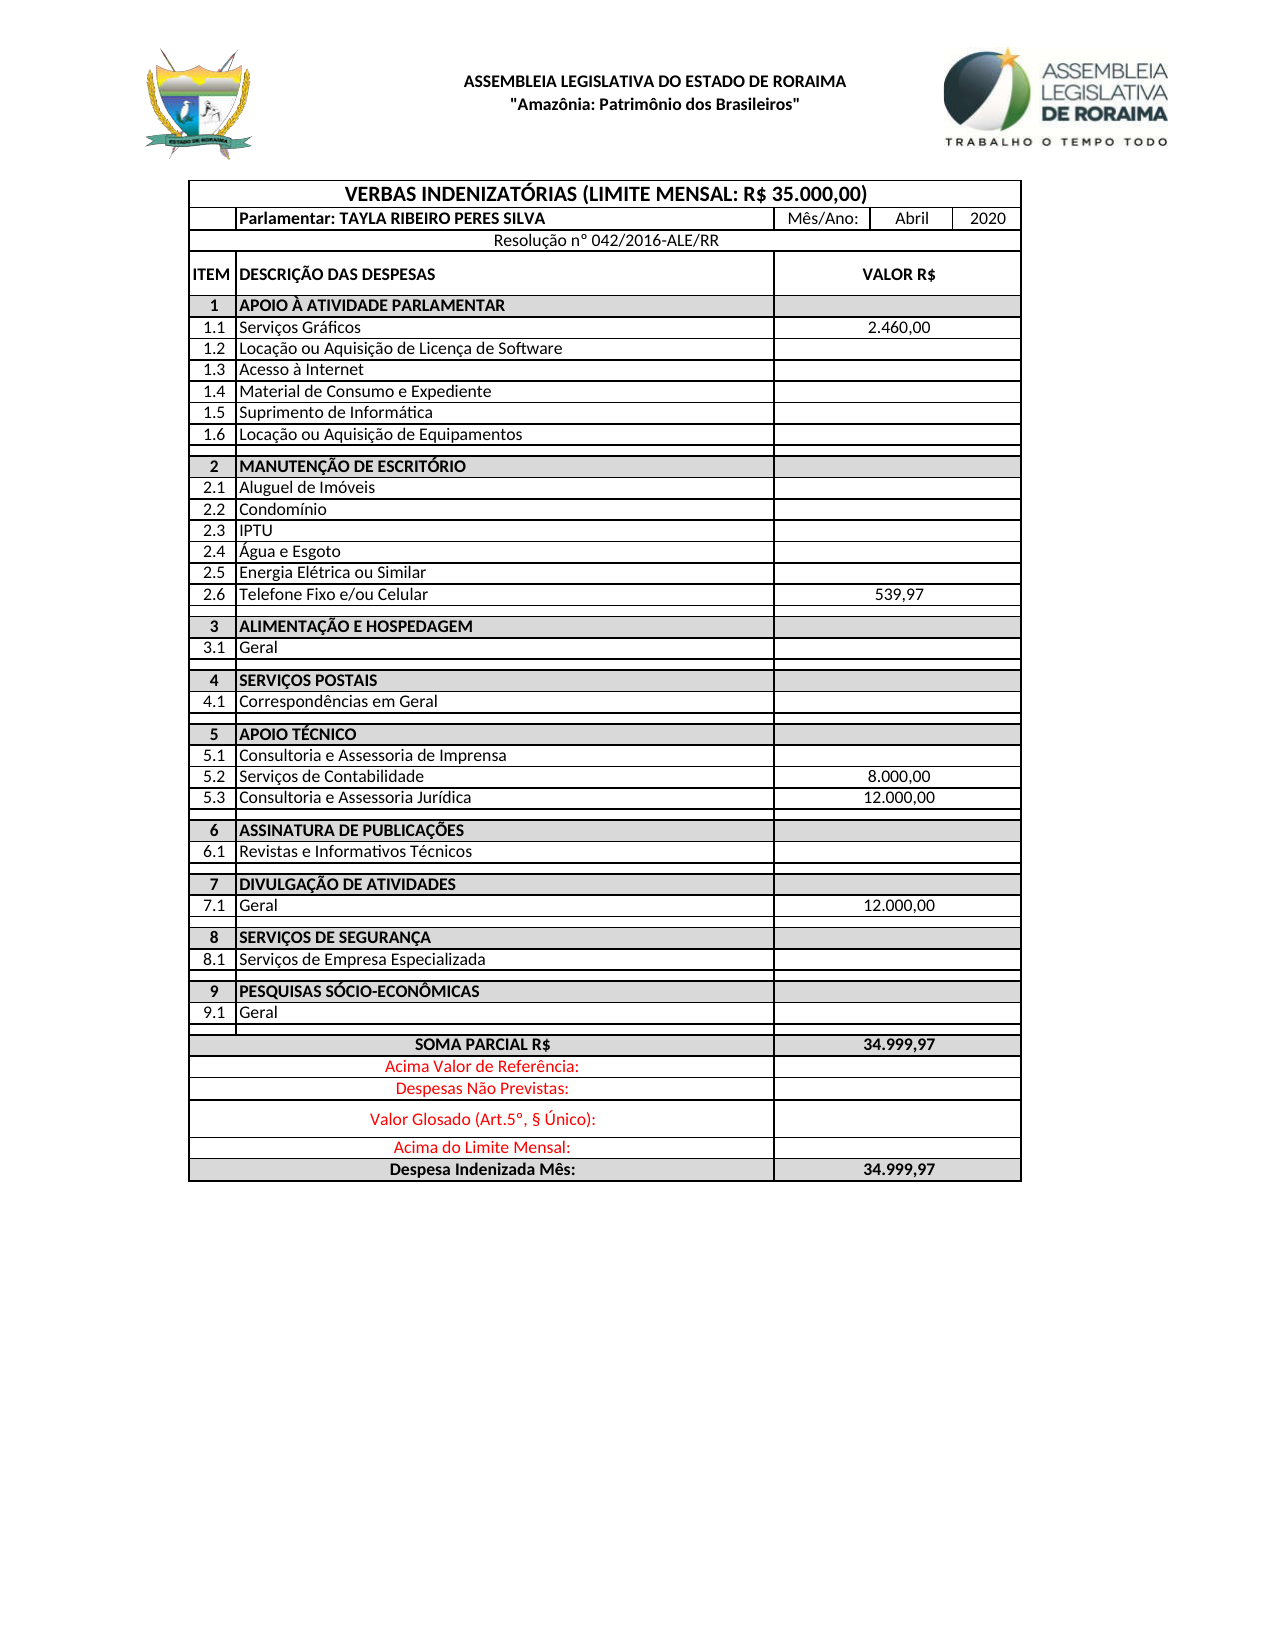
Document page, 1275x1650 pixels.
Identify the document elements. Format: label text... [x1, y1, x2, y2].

table_cell [190, 208, 235, 229]
table_cell [775, 875, 1020, 894]
table_cell 1.3 [190, 361, 235, 380]
table_cell DESCRIÇÃO DAS DESPESAS [237, 252, 773, 295]
table_cell 2020 [953, 208, 1020, 229]
table_cell SERVIÇOS POSTAIS [237, 671, 773, 691]
table_cell Telefone Fixo e/ou Celular [237, 585, 773, 605]
table_cell 12.000,00 [775, 896, 1020, 916]
table_cell [775, 425, 1020, 444]
table_cell 1.5 [190, 403, 235, 423]
table_cell [237, 446, 773, 455]
table_cell 6.1 [190, 842, 235, 862]
table_cell 2 [190, 457, 235, 477]
table_cell [775, 339, 1020, 359]
table_cell [775, 382, 1020, 402]
table_cell 5.1 [190, 746, 235, 766]
table_cell 9 [190, 982, 235, 1002]
table_cell [190, 446, 235, 455]
table_cell Acesso à Internet [237, 361, 773, 380]
table_cell 8 [190, 928, 235, 948]
table_cell Consultoria e Assessoria Jurídica [237, 789, 773, 808]
table_cell [237, 971, 773, 980]
table_cell ALIMENTAÇÃO E HOSPEDAGEM [237, 617, 773, 637]
table_cell [775, 864, 1020, 873]
table_cell IPTU [237, 521, 773, 541]
table_cell [237, 1025, 773, 1034]
table_cell [775, 542, 1020, 562]
table_cell Locação ou Aquisição de Licença de Software [237, 339, 773, 359]
table_cell ITEM [190, 252, 235, 295]
table_cell 1.6 [190, 425, 235, 444]
table_cell 539,97 [775, 585, 1020, 605]
table_cell Condomínio [237, 500, 773, 519]
table_cell [775, 457, 1020, 477]
table_cell [775, 617, 1020, 637]
table_cell [775, 1057, 1020, 1077]
table_cell 9.1 [190, 1003, 235, 1023]
table_cell [775, 660, 1020, 669]
table_cell Mês/Ano: [775, 208, 869, 229]
table_cell Acima Valor de Referência: [190, 1057, 773, 1077]
table_cell [775, 1003, 1020, 1023]
table_cell 2.4 [190, 542, 235, 562]
table_cell SERVIÇOS DE SEGURANÇA [237, 928, 773, 948]
table_cell 7 [190, 875, 235, 894]
table_cell [775, 725, 1020, 744]
table_cell [775, 842, 1020, 862]
table_cell [775, 714, 1020, 723]
table_cell [190, 714, 235, 723]
table_cell [190, 810, 235, 819]
table_cell 4 [190, 671, 235, 691]
table_cell 2.3 [190, 521, 235, 541]
table_cell Serviços Gráficos [237, 318, 773, 337]
table_cell 12.000,00 [775, 789, 1020, 808]
table_cell [775, 606, 1020, 616]
table_cell 3 [190, 617, 235, 637]
table_cell 2.2 [190, 500, 235, 519]
text ASSEMBLEIA LEGISLATIVA DO ESTADO DE RORAIMA [462, 70, 848, 92]
table_cell Correspondências em Geral [237, 692, 773, 712]
table_cell 1.1 [190, 318, 235, 337]
table_cell [775, 746, 1020, 766]
table_cell Serviços de Empresa Especializada [237, 950, 773, 969]
table_cell VALOR R$ [775, 252, 1020, 295]
table_cell [237, 714, 773, 723]
table_cell 3.1 [190, 639, 235, 658]
table_cell Locação ou Aquisição de Equipamentos [237, 425, 773, 444]
table_cell MANUTENÇÃO DE ESCRITÓRIO [237, 457, 773, 477]
table_cell Material de Consumo e Expediente [237, 382, 773, 402]
table_cell Resolução nº 042/2016-ALE/RR [190, 231, 1020, 250]
table_cell [775, 1078, 1020, 1099]
table_cell 2.5 [190, 564, 235, 583]
table_cell APOIO À ATIVIDADE PARLAMENTAR [237, 296, 773, 316]
table_cell [775, 1101, 1020, 1136]
table_cell 8.1 [190, 950, 235, 969]
table_cell [775, 639, 1020, 658]
table_cell APOIO TÉCNICO [237, 725, 773, 744]
table_cell ASSINATURA DE PUBLICAÇÕES [237, 821, 773, 841]
table_cell 6 [190, 821, 235, 841]
table_cell 5.2 [190, 767, 235, 787]
table_cell Geral [237, 1003, 773, 1023]
table_cell Suprimento de Informática [237, 403, 773, 423]
table_cell [775, 982, 1020, 1002]
table_cell [775, 361, 1020, 380]
table_cell Abril [871, 208, 952, 229]
table_cell Geral [237, 639, 773, 658]
table_cell [775, 810, 1020, 819]
table_cell [775, 478, 1020, 498]
table_cell 2.460,00 [775, 318, 1020, 337]
table_cell [775, 564, 1020, 583]
table_cell [775, 403, 1020, 423]
table_cell SOMA PARCIAL R$ [190, 1036, 773, 1055]
table_header VERBAS INDENIZATÓRIAS (LIMITE MENSAL: R$ 35.000,00) [190, 181, 1020, 207]
table_cell [775, 950, 1020, 969]
table_cell [775, 1025, 1020, 1034]
table_cell 1 [190, 296, 235, 316]
table_cell [237, 606, 773, 616]
table_cell 34.999,97 [775, 1036, 1020, 1055]
table_cell 5.3 [190, 789, 235, 808]
table_cell 2.6 [190, 585, 235, 605]
table_cell Parlamentar: TAYLA RIBEIRO PERES SILVA [237, 208, 773, 229]
table_cell [190, 917, 235, 927]
table_cell Revistas e Informativos Técnicos [237, 842, 773, 862]
table_cell [775, 1138, 1020, 1158]
table_cell [775, 971, 1020, 980]
table_cell [190, 1025, 235, 1034]
table_cell [237, 864, 773, 873]
table_cell Geral [237, 896, 773, 916]
table_cell [775, 821, 1020, 841]
table_cell [775, 521, 1020, 541]
table_cell Acima do Limite Mensal: [190, 1138, 773, 1158]
table_cell [237, 810, 773, 819]
table_cell [775, 671, 1020, 691]
text "Amazônia: Patrimônio dos Brasileiros" [462, 93, 848, 115]
table_cell [775, 500, 1020, 519]
table_cell [190, 864, 235, 873]
table_cell [237, 917, 773, 927]
table_cell Energia Elétrica ou Similar [237, 564, 773, 583]
table_cell [237, 660, 773, 669]
table_cell Serviços de Contabilidade [237, 767, 773, 787]
table_cell PESQUISAS SÓCIO-ECONÔMICAS [237, 982, 773, 1002]
table_cell 4.1 [190, 692, 235, 712]
table_cell [190, 606, 235, 616]
table_cell [190, 971, 235, 980]
table_cell [775, 917, 1020, 927]
table_cell DIVULGAÇÃO DE ATIVIDADES [237, 875, 773, 894]
table_cell 7.1 [190, 896, 235, 916]
table_cell [775, 928, 1020, 948]
table_cell 1.2 [190, 339, 235, 359]
table_cell 5 [190, 725, 235, 744]
table_cell Despesas Não Previstas: [190, 1078, 773, 1099]
table_cell 1.4 [190, 382, 235, 402]
table_cell 8.000,00 [775, 767, 1020, 787]
table_cell 2.1 [190, 478, 235, 498]
table_cell Despesa Indenizada Mês: [190, 1159, 773, 1180]
table_cell Água e Esgoto [237, 542, 773, 562]
table_cell [190, 660, 235, 669]
table_cell [775, 446, 1020, 455]
table_cell Consultoria e Assessoria de Imprensa [237, 746, 773, 766]
table_cell 34.999,97 [775, 1159, 1020, 1180]
table_cell Aluguel de Imóveis [237, 478, 773, 498]
table_cell [775, 296, 1020, 316]
table_cell Valor Glosado (Art.5º, § Único): [190, 1101, 773, 1136]
table_cell [775, 692, 1020, 712]
